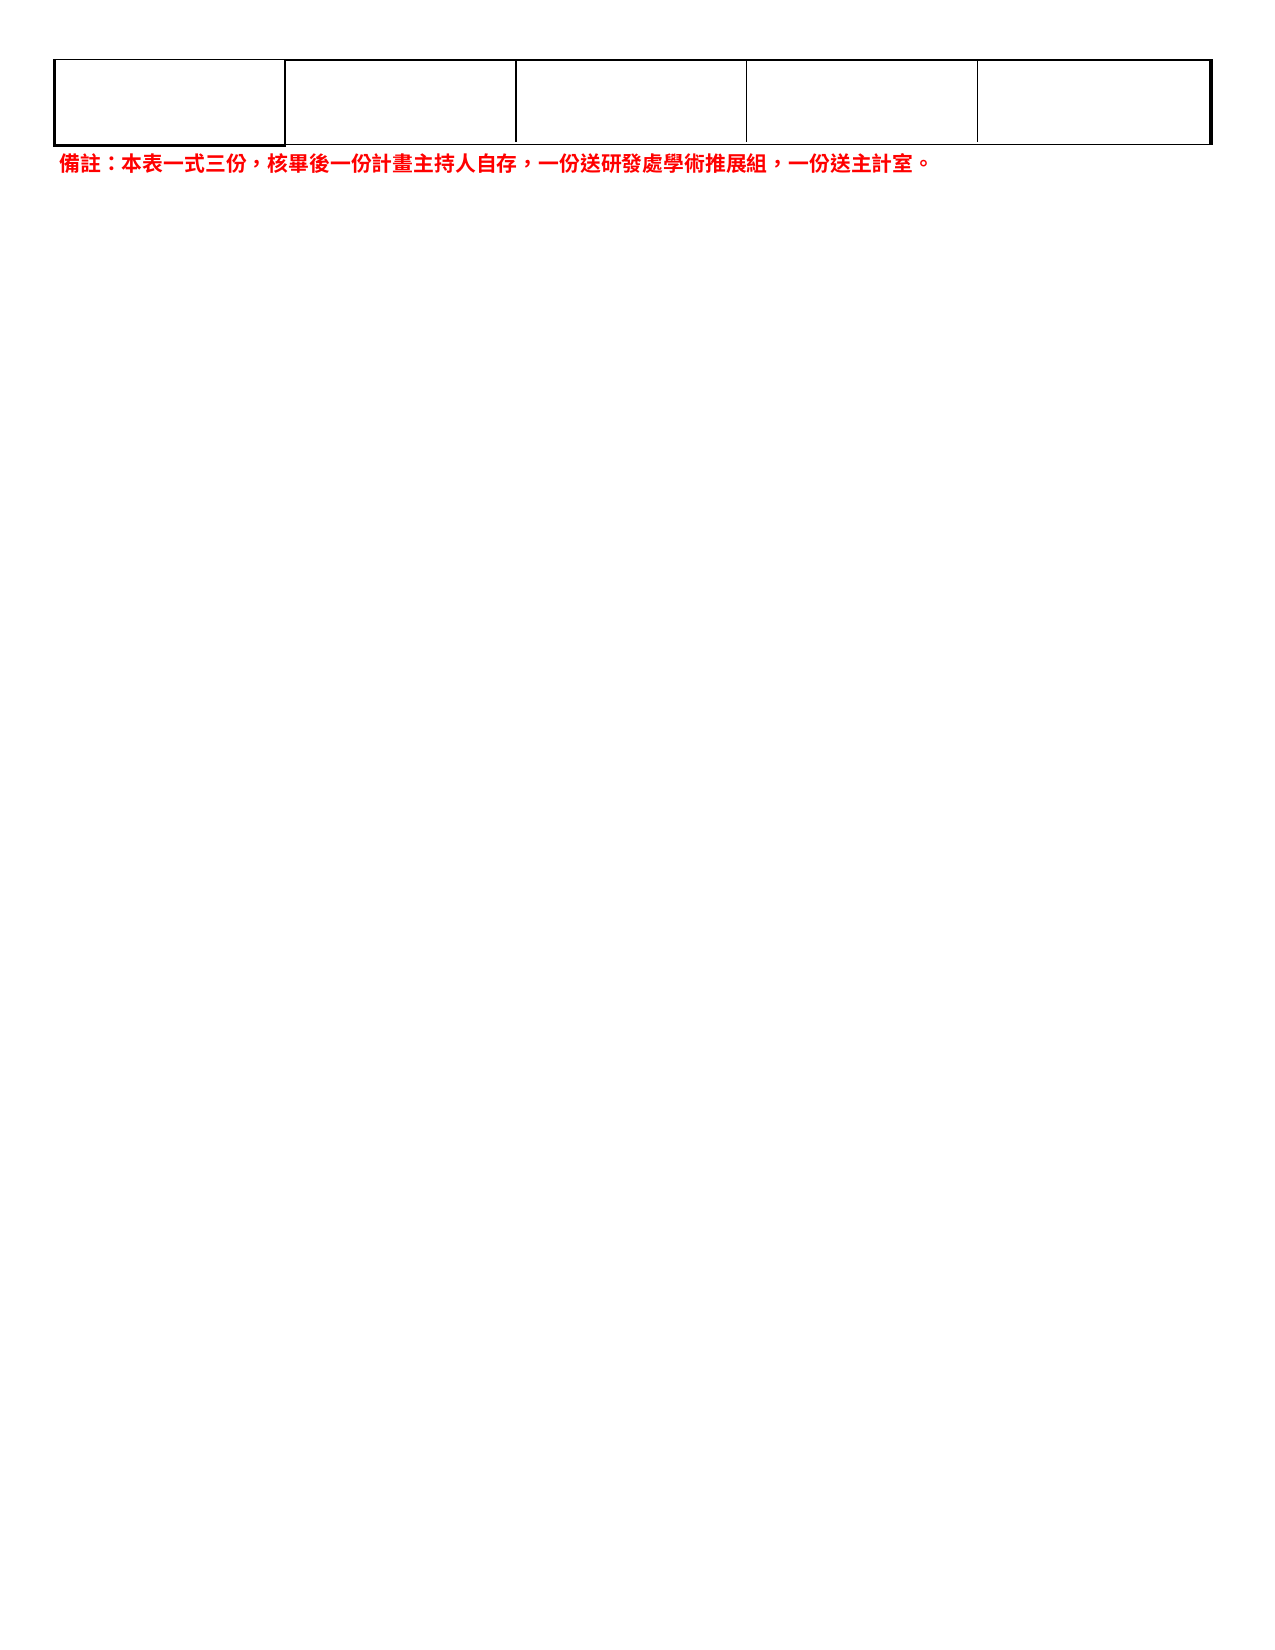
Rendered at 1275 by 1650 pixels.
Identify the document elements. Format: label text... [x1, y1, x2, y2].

table_cell [516, 61, 747, 144]
text 備註：本表一式三份，核畢後一份計畫主持人自存，一份送研發處學術推展組，一份送主計室。 [59, 147, 1216, 177]
table_cell [286, 61, 516, 144]
table_cell [747, 61, 977, 144]
table_cell [977, 61, 1209, 144]
table_cell [56, 60, 284, 144]
